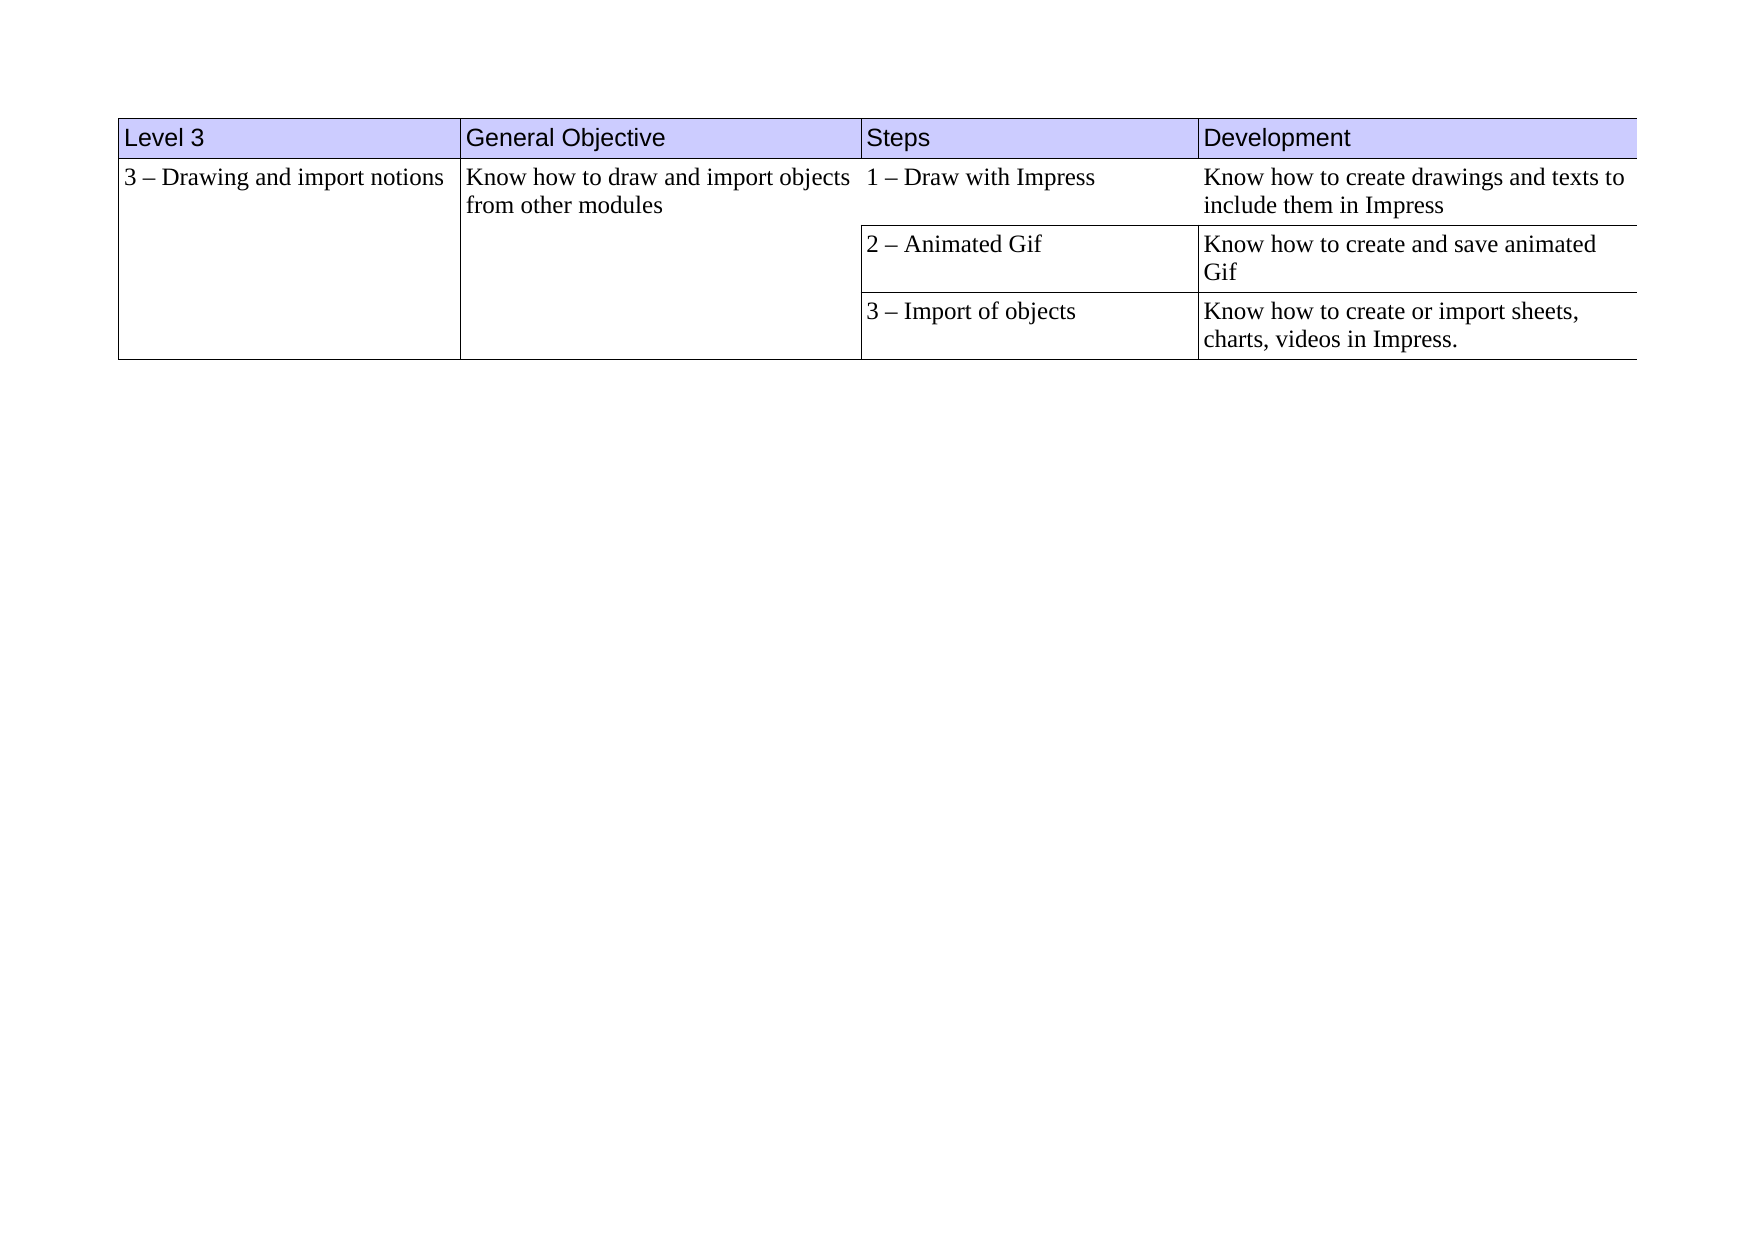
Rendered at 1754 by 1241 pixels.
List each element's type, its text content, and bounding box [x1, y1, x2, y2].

table_cell 3 – Drawing and import notions [119, 159, 460, 358]
table_cell 3 – Import of objects [862, 293, 1198, 358]
table_cell Know how to draw and import objects from other modules [461, 159, 861, 358]
table_cell 2 – Animated Gif [862, 226, 1198, 292]
table_header Level 3 [119, 119, 460, 158]
table_header General Objective [461, 119, 861, 158]
table_header Development [1199, 119, 1637, 158]
table_cell Know how to create or import sheets, charts, videos in Impress. [1199, 293, 1637, 358]
table_header Steps [862, 119, 1198, 158]
table_cell Know how to create and save animated Gif [1199, 226, 1637, 292]
table_header Know how to create drawings and texts to include them in Impress [1198, 159, 1637, 224]
table_header 1 – Draw with Impress [861, 159, 1198, 224]
